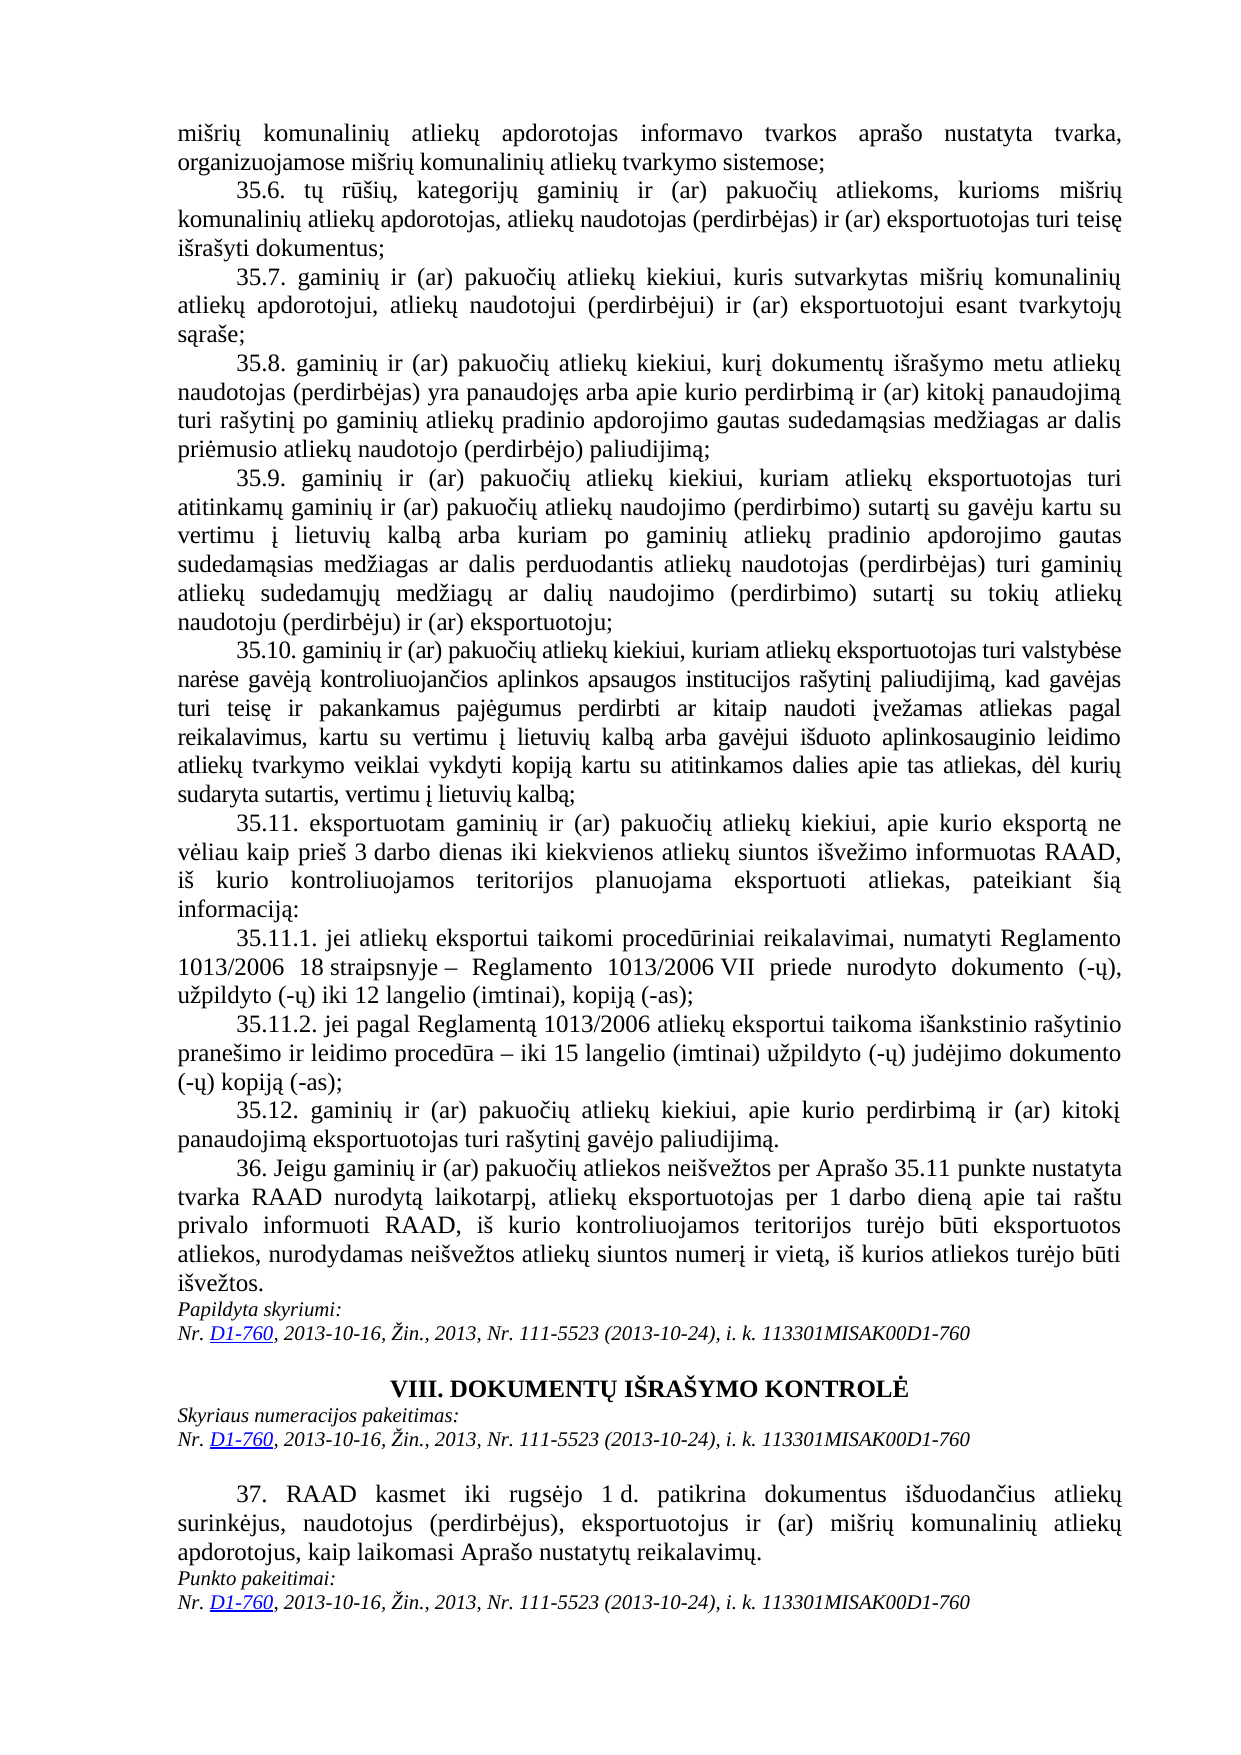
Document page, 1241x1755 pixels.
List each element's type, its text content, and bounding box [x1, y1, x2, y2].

text 35.6. tų rūšių, kategorijų gaminių ir (ar) pakuočių atliekoms, kurioms mišrių komunalinių atliekų apdorotojas, atliekų naudotojas (perdirbėjas) ir (ar) eksportuotojas turi teisę išrašyti dokumentus; [177, 176, 1122, 262]
text 35.10. gaminių ir (ar) pakuočių atliekų kiekiui, kuriam atliekų eksportuotojas turi valstybėse narėse gavėją kontroliuojančios aplinkos apsaugos institucijos rašytinį paliudijimą, kad gavėjas turi teisę ir pakankamus pajėgumus perdirbti ar kitaip naudoti įvežamas atliekas pagal reikalavimus, kartu su vertimu į lietuvių kalbą arba gavėjui išduoto aplinkosauginio leidimo atliekų tvarkymo veiklai vykdyti kopiją kartu su atitinkamos dalies apie tas atliekas, dėl kurių sudaryta sutartis, vertimu į lietuvių kalbą; [177, 636, 1122, 808]
text Papildyta skyriumi: [177, 1297, 1122, 1321]
text Nr. D1-760, 2013-10-16, Žin., 2013, Nr. 111-5523 (2013-10-24), i. k. 113301MISAK00D1-760 [177, 1427, 1122, 1451]
text Nr. D1-760, 2013-10-16, Žin., 2013, Nr. 111-5523 (2013-10-24), i. k. 113301MISAK00D1-760 [177, 1590, 1122, 1614]
text 35.8. gaminių ir (ar) pakuočių atliekų kiekiui, kurį dokumentų išrašymo metu atliekų naudotojas (perdirbėjas) yra panaudojęs arba apie kurio perdirbimą ir (ar) kitokį panaudojimą turi rašytinį po gaminių atliekų pradinio apdorojimo gautas sudedamąsias medžiagas ar dalis priėmusio atliekų naudotojo (perdirbėjo) paliudijimą; [177, 348, 1122, 463]
text Punkto pakeitimai: [177, 1566, 1122, 1590]
text 35.11.2. jei pagal Reglamentą 1013/2006 atliekų eksportui taikoma išankstinio rašytinio pranešimo ir leidimo procedūra – iki 15 langelio (imtinai) užpildyto (-ų) judėjimo dokumento (-ų) kopiją (-as); [177, 1009, 1122, 1096]
text 35.9. gaminių ir (ar) pakuočių atliekų kiekiui, kuriam atliekų eksportuotojas turi atitinkamų gaminių ir (ar) pakuočių atliekų naudojimo (perdirbimo) sutartį su gavėju kartu su vertimu į lietuvių kalbą arba kuriam po gaminių atliekų pradinio apdorojimo gautas sudedamąsias medžiagas ar dalis perduodantis atliekų naudotojas (perdirbėjas) turi gaminių atliekų sudedamųjų medžiagų ar dalių naudojimo (perdirbimo) sutartį su tokių atliekų naudotoju (perdirbėju) ir (ar) eksportuotoju; [177, 463, 1122, 636]
text 37. RAAD kasmet iki rugsėjo 1 d. patikrina dokumentus išduodančius atliekų surinkėjus, naudotojus (perdirbėjus), eksportuotojus ir (ar) mišrių komunalinių atliekų apdorotojus, kaip laikomasi Aprašo nustatytų reikalavimų. [177, 1479, 1122, 1566]
text 35.7. gaminių ir (ar) pakuočių atliekų kiekiui, kuris sutvarkytas mišrių komunalinių atliekų apdorotojui, atliekų naudotojui (perdirbėjui) ir (ar) eksportuotojui esant tvarkytojų sąraše; [177, 262, 1122, 348]
text 36. Jeigu gaminių ir (ar) pakuočių atliekos neišvežtos per Aprašo 35.11 punkte nustatyta tvarka RAAD nurodytą laikotarpį, atliekų eksportuotojas per 1 darbo dieną apie tai raštu privalo informuoti RAAD, iš kurio kontroliuojamos teritorijos turėjo būti eksportuotos atliekos, nurodydamas neišvežtos atliekų siuntos numerį ir vietą, iš kurios atliekos turėjo būti išvežtos. [177, 1153, 1122, 1297]
text VIII. DOKUMENTŲ IŠRAŠYMO KONTROLĖ [177, 1374, 1122, 1402]
text Skyriaus numeracijos pakeitimas: [177, 1402, 1122, 1427]
text Nr. D1-760, 2013-10-16, Žin., 2013, Nr. 111-5523 (2013-10-24), i. k. 113301MISAK00D1-760 [177, 1321, 1122, 1345]
text 35.12. gaminių ir (ar) pakuočių atliekų kiekiui, apie kurio perdirbimą ir (ar) kitokį panaudojimą eksportuotojas turi rašytinį gavėjo paliudijimą. [177, 1096, 1122, 1153]
text mišrių komunalinių atliekų apdorotojas informavo tvarkos aprašo nustatyta tvarka, organizuojamose mišrių komunalinių atliekų tvarkymo sistemose; [177, 118, 1122, 176]
text 35.11. eksportuotam gaminių ir (ar) pakuočių atliekų kiekiui, apie kurio eksportą ne vėliau kaip prieš 3 darbo dienas iki kiekvienos atliekų siuntos išvežimo informuotas RAAD, iš kurio kontroliuojamos teritorijos planuojama eksportuoti atliekas, pateikiant šią informaciją: [177, 808, 1122, 923]
text 35.11.1. jei atliekų eksportui taikomi procedūriniai reikalavimai, numatyti Reglamento 1013/2006 18 straipsnyje – Reglamento 1013/2006 VII priede nurodyto dokumento (-ų), užpildyto (-ų) iki 12 langelio (imtinai), kopiją (-as); [177, 923, 1122, 1009]
